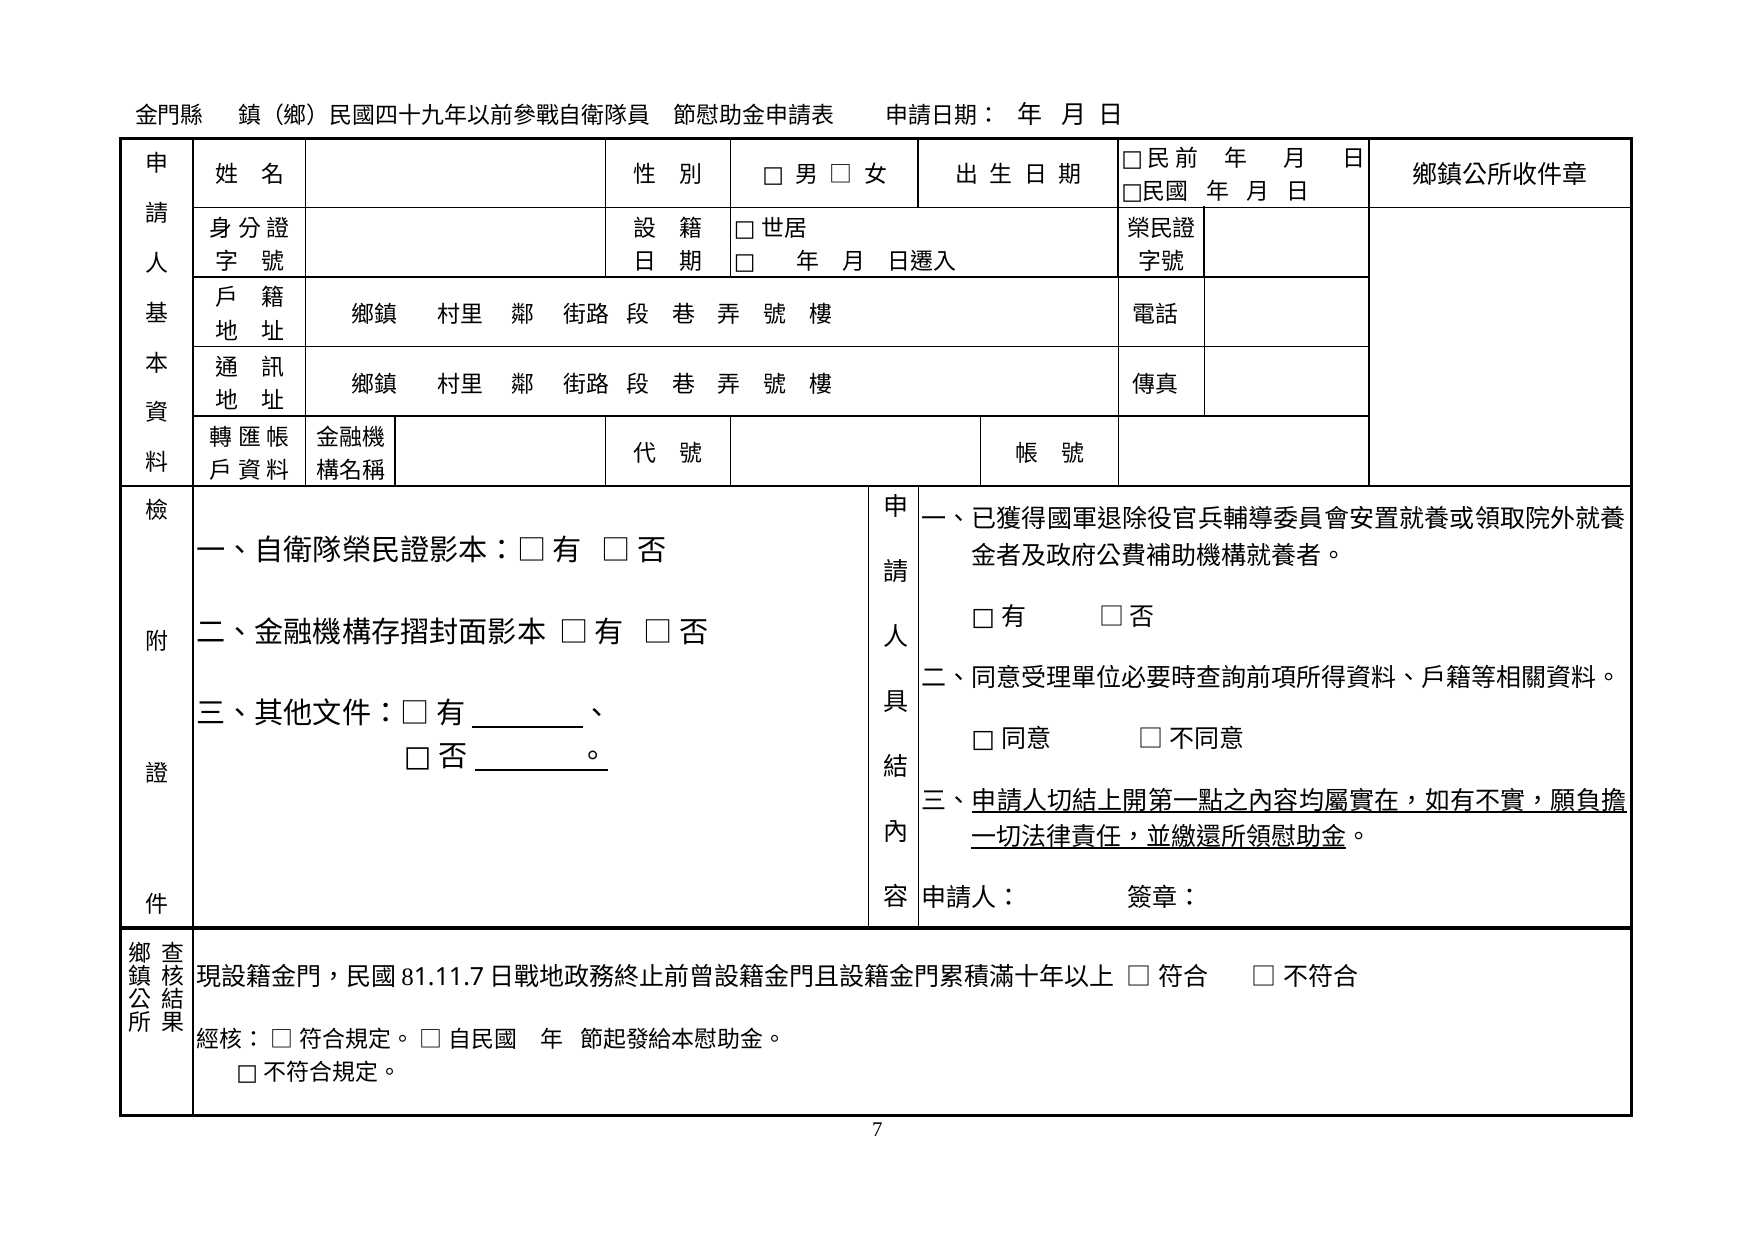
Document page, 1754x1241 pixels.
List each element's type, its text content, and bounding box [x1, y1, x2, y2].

table_header 鄉鎮公所收件章 [1370, 140, 1630, 206]
table_cell [1370, 208, 1630, 485]
table_cell 榮民證字號 [1119, 208, 1203, 276]
table_header □ 男 □ 女 [731, 140, 917, 206]
text 金門縣 鎮（鄉）民國四十九年以前參戰自衛隊員 節慰助金申請表 申請日期： 年 月 日 [118, 94, 1636, 130]
table_header 申請人基本資料 [122, 140, 192, 485]
table_cell 檢附證件 [122, 487, 192, 926]
table_cell 申 請 人 具 結 內 容 [869, 487, 918, 926]
table_cell 一、自衛隊榮民證影本：□ 有 □ 否 二、金融機構存摺封面影本 □ 有 □ 否 三、其他文件：□ 有 、 □ 否 。 [194, 487, 868, 926]
table_cell 戶 籍 地 址 [194, 278, 305, 346]
table_cell 帳 號 [981, 417, 1118, 485]
table_cell 代 號 [606, 417, 730, 485]
table_cell 鄉鎮 村里 鄰 街路 段 巷 弄 號 樓 [306, 278, 1118, 346]
table_header □民前 年 月 日 □民國 年 月 日 [1119, 140, 1368, 206]
table_cell [1205, 278, 1368, 346]
table_cell 鄉鎮 村里 鄰 街路 段 巷 弄 號 樓 [306, 347, 1118, 415]
table_cell 世居 年 月 日遷入 [731, 208, 1117, 276]
table_cell 傳真 [1119, 347, 1204, 415]
table_cell 金融機 構名稱 [306, 417, 394, 485]
table_cell 查核結果 鄉鎮公所 [122, 930, 192, 1114]
table_cell [1205, 208, 1368, 276]
table_cell [1205, 347, 1368, 415]
table_cell [731, 417, 980, 485]
table_cell [1119, 417, 1368, 485]
table_cell 一、已獲得國軍退除役官兵輔導委員會安置就養或領取院外就養金者及政府公費補助機構就養者。 □ 有 □ 否 二、同意受理單位必要時查詢前項所得資料、戶籍等相關資料。 □ 同意 □ 不同意 三、申請人切結上開第一點之內容均屬實在，如有不實，願負擔一切法律責任，並繳還所領慰助金。 申請人： 簽章： [919, 487, 1630, 926]
table_cell 設 籍 日 期 [606, 208, 730, 276]
table_cell 通 訊 地 址 [194, 347, 305, 415]
table_cell 現設籍金門，民國81.11.7日戰地政務終止前曾設籍金門且設籍金門累積滿十年以上 □ 符合 □ 不符合 經核： □ 符合規定。 □ 自民國 年 節起發給本慰助金。 □ 不符合規定。 [194, 930, 1630, 1114]
table_header 出 生 日 期 [919, 140, 1117, 206]
table_cell 身 分 證 字 號 [194, 208, 305, 276]
table_cell [396, 417, 605, 485]
table_cell [306, 208, 605, 276]
table_header [306, 140, 605, 206]
table_cell 電話 [1119, 278, 1204, 346]
table_cell 轉 匯 帳 戶 資 料 [194, 417, 305, 485]
table_header 姓 名 [194, 140, 305, 206]
table_header 性 別 [606, 140, 730, 206]
